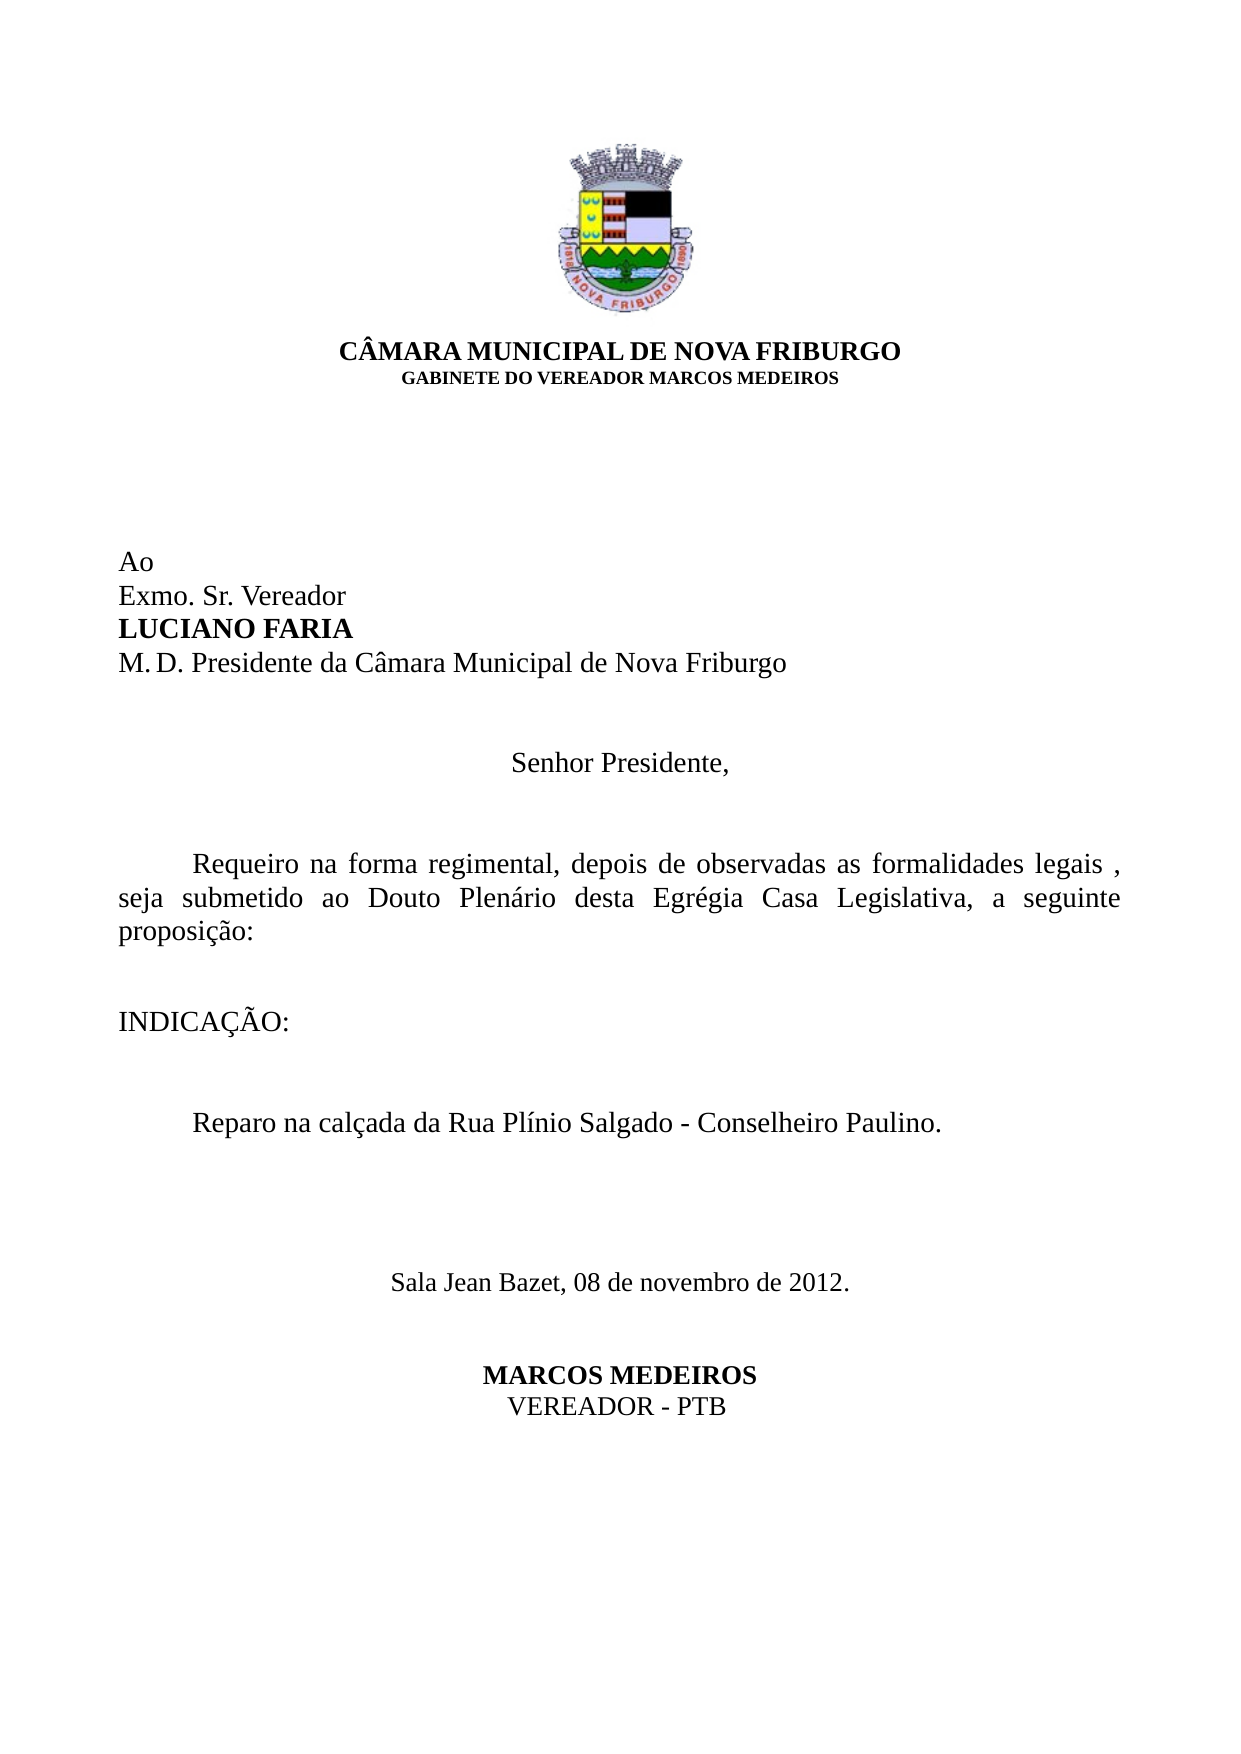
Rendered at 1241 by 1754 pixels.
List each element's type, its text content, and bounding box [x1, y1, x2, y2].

text Sala Jean Bazet, 08 de novembro de 2012. [118, 1266, 1122, 1297]
text Senhor Presidente, [118, 746, 1122, 779]
text INDICAÇÃO: [118, 1004, 1122, 1038]
text Requeiro na forma regimental, depois de observadas as formalidades legais , seja submetido ao Douto Plenário desta Egrégia Casa Legislativa, a seguinte proposição: [118, 846, 1122, 947]
text GABINETE DO VEREADOR MARCOS MEDEIROS [118, 367, 1122, 388]
text LUCIANO FARIA [118, 611, 1122, 645]
text Ao [118, 544, 1122, 578]
list D. Presidente da Câmara Municipal de Nova Friburgo [118, 645, 1122, 678]
text VEREADOR - PTB [118, 1390, 1122, 1422]
text Reparo na calçada da Rua Plínio Salgado - Conselheiro Paulino. [118, 1105, 1122, 1138]
text MARCOS MEDEIROS [118, 1359, 1122, 1390]
text Exmo. Sr. Vereador [118, 578, 1122, 611]
picture [537, 127, 703, 327]
text CÂMARA MUNICIPAL DE NOVA FRIBURGO [118, 335, 1122, 367]
